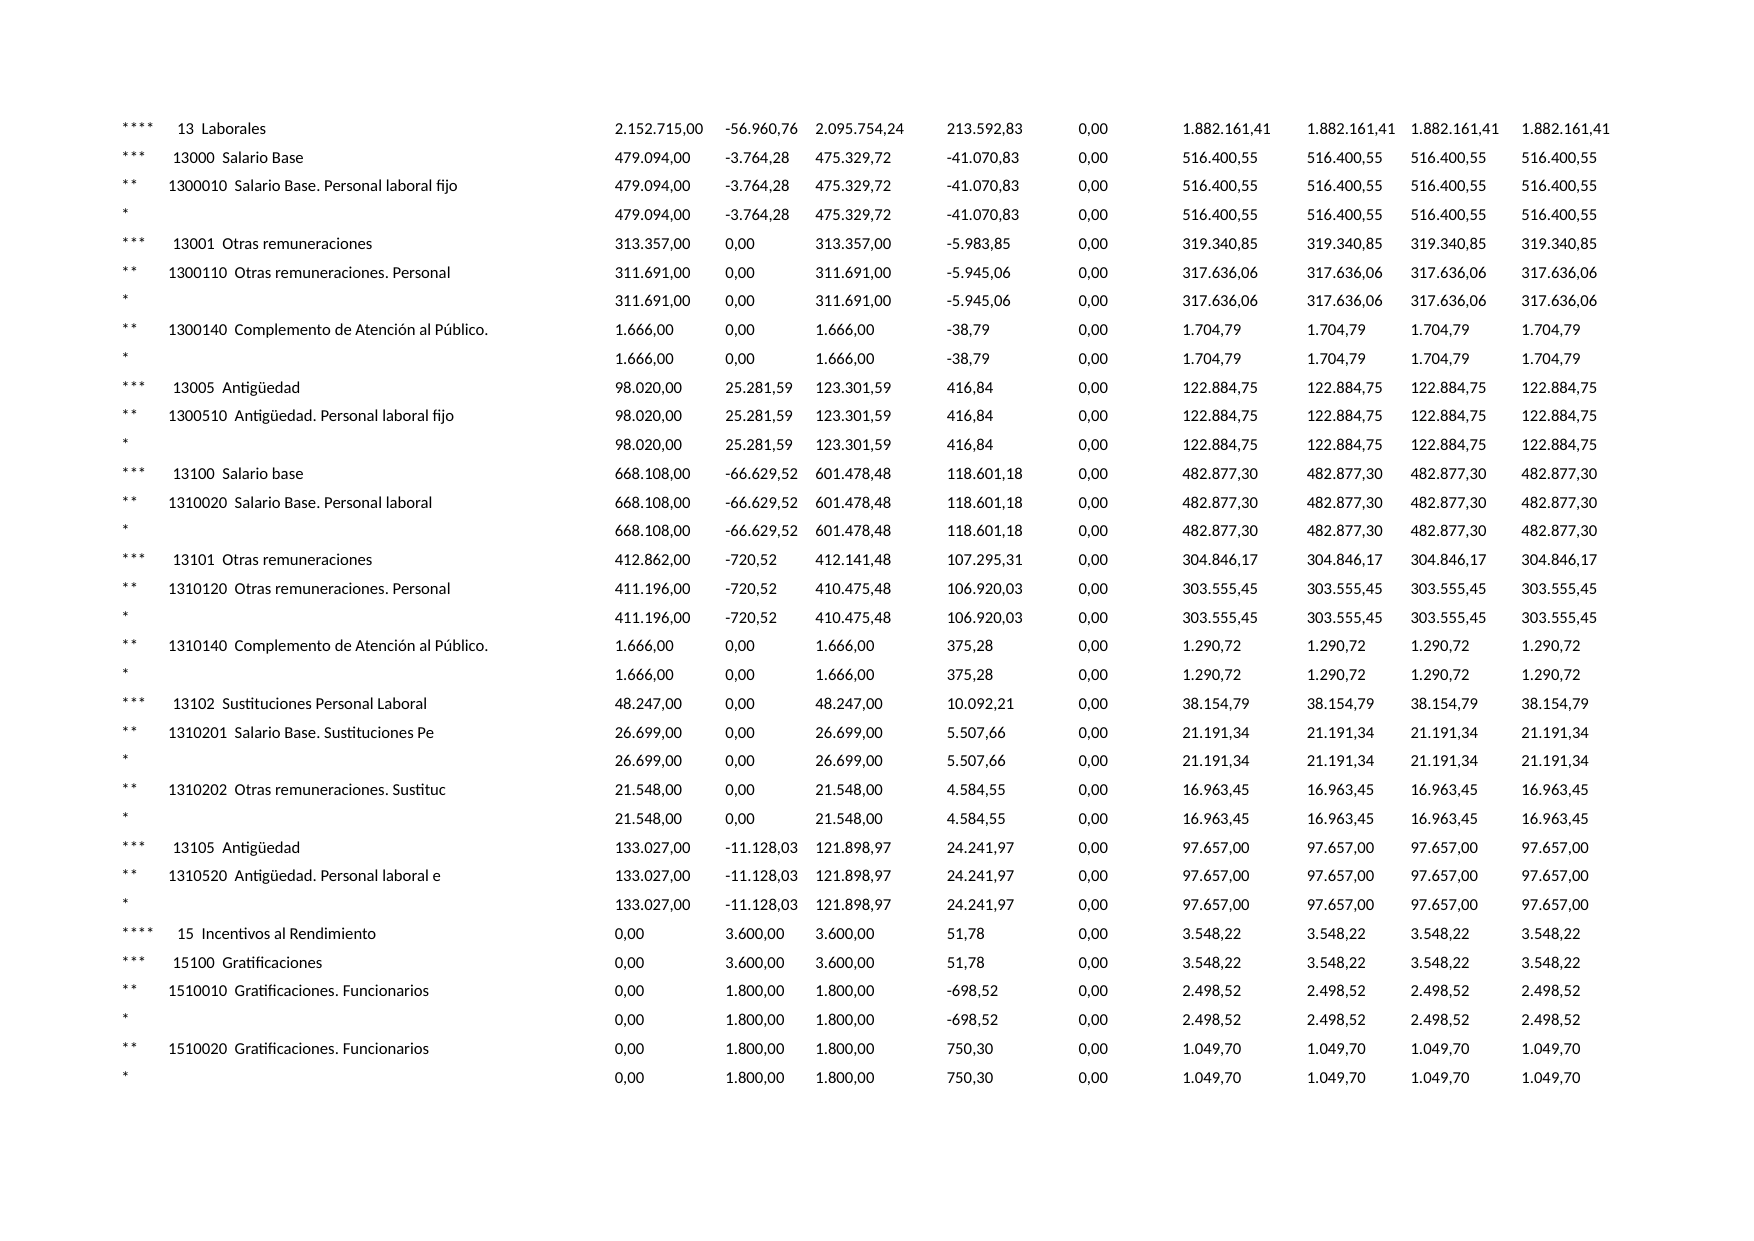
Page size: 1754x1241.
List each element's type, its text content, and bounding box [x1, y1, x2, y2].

table_cell -41.070,83 [944, 147, 1075, 176]
table_cell ** 1310020 Salario Base. Personal laboral [118, 492, 611, 521]
table_cell 0,00 [1075, 377, 1179, 406]
table_cell -5.983,85 [944, 233, 1075, 262]
table_cell 118.601,18 [944, 463, 1075, 492]
table_cell 1.800,00 [812, 1009, 943, 1038]
table_cell 1.882.161,41 [1179, 118, 1303, 147]
table_cell 313.357,00 [812, 233, 943, 262]
table_cell 479.094,00 [611, 176, 722, 204]
table_cell 2.498,52 [1304, 1009, 1407, 1038]
table_cell 2.498,52 [1407, 981, 1518, 1009]
table_cell 21.191,34 [1407, 722, 1518, 751]
table_cell 48.247,00 [812, 693, 943, 722]
table_cell *** 13000 Salario Base [118, 147, 611, 176]
table_cell 416,84 [944, 434, 1075, 463]
table_cell -3.764,28 [722, 204, 812, 233]
table_cell 121.898,97 [812, 866, 943, 894]
table_cell 1.290,72 [1407, 664, 1518, 693]
table_cell *** 15100 Gratificaciones [118, 952, 611, 981]
table_cell 21.548,00 [611, 808, 722, 837]
table_cell 482.877,30 [1179, 463, 1303, 492]
table_cell 1.800,00 [812, 1067, 943, 1096]
table_cell 107.295,31 [944, 549, 1075, 578]
table_cell 319.340,85 [1304, 233, 1407, 262]
table_cell 26.699,00 [611, 722, 722, 751]
table_cell 482.877,30 [1518, 463, 1636, 492]
table_cell 0,00 [1075, 262, 1179, 291]
table_cell ** 1300110 Otras remuneraciones. Personal [118, 262, 611, 291]
table_cell 668.108,00 [611, 521, 722, 549]
table_cell 1.049,70 [1179, 1038, 1303, 1067]
table_cell 123.301,59 [812, 406, 943, 434]
table_cell -698,52 [944, 1009, 1075, 1038]
table_cell 5.507,66 [944, 751, 1075, 779]
table_cell * [118, 1009, 611, 1038]
table_cell 303.555,45 [1407, 578, 1518, 607]
table_cell 0,00 [611, 952, 722, 981]
table_cell 1.290,72 [1179, 664, 1303, 693]
table_cell 118.601,18 [944, 521, 1075, 549]
table_cell 1.882.161,41 [1518, 118, 1636, 147]
table_cell 482.877,30 [1518, 492, 1636, 521]
table_cell 1.049,70 [1304, 1067, 1407, 1096]
table_cell 16.963,45 [1407, 808, 1518, 837]
table_cell 412.141,48 [812, 549, 943, 578]
table_cell 122.884,75 [1304, 434, 1407, 463]
table_cell 482.877,30 [1179, 521, 1303, 549]
table_cell 21.191,34 [1179, 751, 1303, 779]
table_cell 16.963,45 [1407, 779, 1518, 808]
table_cell 0,00 [1075, 521, 1179, 549]
table_cell 0,00 [1075, 204, 1179, 233]
table_cell 38.154,79 [1179, 693, 1303, 722]
table_cell **** 13 Laborales [118, 118, 611, 147]
table_cell 2.498,52 [1407, 1009, 1518, 1038]
table_cell 303.555,45 [1179, 578, 1303, 607]
table_cell 319.340,85 [1518, 233, 1636, 262]
table_cell 133.027,00 [611, 837, 722, 866]
table_cell 516.400,55 [1304, 147, 1407, 176]
table_cell 750,30 [944, 1067, 1075, 1096]
table_cell 3.548,22 [1304, 952, 1407, 981]
table_cell 319.340,85 [1179, 233, 1303, 262]
table_cell 97.657,00 [1179, 866, 1303, 894]
table_cell 3.548,22 [1407, 952, 1518, 981]
table_cell * [118, 894, 611, 923]
table_cell 601.478,48 [812, 463, 943, 492]
table_cell 1.800,00 [722, 1009, 812, 1038]
table_cell 1.704,79 [1518, 319, 1636, 348]
table_cell 482.877,30 [1304, 463, 1407, 492]
table_cell * [118, 1067, 611, 1096]
table_cell 601.478,48 [812, 492, 943, 521]
table_cell 1.666,00 [812, 664, 943, 693]
table_cell * [118, 204, 611, 233]
table_cell 121.898,97 [812, 894, 943, 923]
table_cell * [118, 751, 611, 779]
table_cell 25.281,59 [722, 434, 812, 463]
table_cell 0,00 [722, 779, 812, 808]
table_cell 304.846,17 [1518, 549, 1636, 578]
table_cell 0,00 [722, 693, 812, 722]
table_cell 106.920,03 [944, 578, 1075, 607]
table_cell 1.049,70 [1518, 1038, 1636, 1067]
table_cell 313.357,00 [611, 233, 722, 262]
table_cell 106.920,03 [944, 607, 1075, 636]
table_cell 98.020,00 [611, 434, 722, 463]
table_cell 0,00 [1075, 578, 1179, 607]
table_cell -5.945,06 [944, 291, 1075, 319]
table_cell 0,00 [1075, 636, 1179, 664]
table_cell 122.884,75 [1179, 406, 1303, 434]
table_cell 0,00 [1075, 348, 1179, 377]
table_cell 0,00 [1075, 751, 1179, 779]
table_cell 97.657,00 [1304, 837, 1407, 866]
table_cell 1.666,00 [611, 636, 722, 664]
table_cell ** 1300510 Antigüedad. Personal laboral fijo [118, 406, 611, 434]
table_cell 0,00 [611, 1067, 722, 1096]
table_cell 122.884,75 [1518, 377, 1636, 406]
table_cell 1.800,00 [722, 981, 812, 1009]
table_cell 516.400,55 [1304, 204, 1407, 233]
table_cell ** 1310120 Otras remuneraciones. Personal [118, 578, 611, 607]
table_cell 1.882.161,41 [1304, 118, 1407, 147]
table_cell 0,00 [1075, 319, 1179, 348]
table_cell 0,00 [1075, 894, 1179, 923]
table_cell 97.657,00 [1518, 837, 1636, 866]
table_cell 51,78 [944, 952, 1075, 981]
table_cell 118.601,18 [944, 492, 1075, 521]
table_cell 3.548,22 [1179, 923, 1303, 952]
table_cell 133.027,00 [611, 866, 722, 894]
table_cell 303.555,45 [1518, 607, 1636, 636]
table_cell 1.704,79 [1407, 319, 1518, 348]
table_cell 16.963,45 [1179, 779, 1303, 808]
table_cell 317.636,06 [1407, 291, 1518, 319]
table_cell 122.884,75 [1407, 434, 1518, 463]
table_cell 97.657,00 [1407, 894, 1518, 923]
table_cell ** 1310202 Otras remuneraciones. Sustituc [118, 779, 611, 808]
table_cell 1.800,00 [722, 1038, 812, 1067]
table_cell 319.340,85 [1407, 233, 1518, 262]
table_cell 303.555,45 [1304, 607, 1407, 636]
table_cell 213.592,83 [944, 118, 1075, 147]
table_cell 516.400,55 [1518, 176, 1636, 204]
table_cell 1.290,72 [1179, 636, 1303, 664]
table_cell 311.691,00 [611, 291, 722, 319]
table_cell 1.666,00 [812, 348, 943, 377]
table_cell * [118, 434, 611, 463]
table_cell 122.884,75 [1518, 406, 1636, 434]
table_cell -3.764,28 [722, 176, 812, 204]
table_cell 311.691,00 [812, 291, 943, 319]
table_cell 0,00 [1075, 434, 1179, 463]
table_cell 317.636,06 [1304, 262, 1407, 291]
table_cell * [118, 521, 611, 549]
table_cell 0,00 [1075, 981, 1179, 1009]
table_cell 122.884,75 [1304, 406, 1407, 434]
table_cell 25.281,59 [722, 406, 812, 434]
table_cell 1.049,70 [1407, 1067, 1518, 1096]
table_cell 482.877,30 [1518, 521, 1636, 549]
table_cell 0,00 [1075, 147, 1179, 176]
table_cell ** 1510020 Gratificaciones. Funcionarios [118, 1038, 611, 1067]
table_cell 412.862,00 [611, 549, 722, 578]
table_cell 21.548,00 [812, 808, 943, 837]
table_cell -720,52 [722, 578, 812, 607]
table_cell -11.128,03 [722, 866, 812, 894]
table_cell 482.877,30 [1179, 492, 1303, 521]
table_cell 516.400,55 [1304, 176, 1407, 204]
table_cell 475.329,72 [812, 204, 943, 233]
table_cell 1.666,00 [812, 636, 943, 664]
table_cell 3.548,22 [1518, 923, 1636, 952]
table_cell 516.400,55 [1407, 176, 1518, 204]
table_cell 97.657,00 [1179, 837, 1303, 866]
table_cell 0,00 [1075, 837, 1179, 866]
table_cell 16.963,45 [1518, 808, 1636, 837]
table_cell 97.657,00 [1179, 894, 1303, 923]
table_cell -41.070,83 [944, 204, 1075, 233]
table_cell 375,28 [944, 636, 1075, 664]
table_cell 482.877,30 [1304, 492, 1407, 521]
table_cell 601.478,48 [812, 521, 943, 549]
table_cell 21.191,34 [1304, 751, 1407, 779]
table_cell 317.636,06 [1518, 291, 1636, 319]
table_cell 1.800,00 [722, 1067, 812, 1096]
table_cell *** 13001 Otras remuneraciones [118, 233, 611, 262]
table_cell 1.290,72 [1304, 636, 1407, 664]
table_cell 516.400,55 [1179, 176, 1303, 204]
table_cell 1.666,00 [611, 348, 722, 377]
table_cell 97.657,00 [1304, 894, 1407, 923]
table_cell 475.329,72 [812, 147, 943, 176]
table_cell 516.400,55 [1179, 147, 1303, 176]
table_cell * [118, 607, 611, 636]
table_cell 303.555,45 [1518, 578, 1636, 607]
table_cell 16.963,45 [1179, 808, 1303, 837]
table_cell 317.636,06 [1518, 262, 1636, 291]
table_cell 16.963,45 [1304, 808, 1407, 837]
table_cell 317.636,06 [1179, 262, 1303, 291]
table_cell -11.128,03 [722, 894, 812, 923]
table_cell 38.154,79 [1518, 693, 1636, 722]
table_cell 516.400,55 [1407, 204, 1518, 233]
table_cell 0,00 [722, 319, 812, 348]
table_cell -66.629,52 [722, 521, 812, 549]
table_cell 750,30 [944, 1038, 1075, 1067]
table_cell 0,00 [1075, 952, 1179, 981]
table_cell -720,52 [722, 549, 812, 578]
table_cell 1.666,00 [611, 319, 722, 348]
table_cell 475.329,72 [812, 176, 943, 204]
table_cell 375,28 [944, 664, 1075, 693]
table_cell 1.290,72 [1518, 636, 1636, 664]
table_cell 0,00 [722, 636, 812, 664]
table_cell -11.128,03 [722, 837, 812, 866]
table_cell 1.049,70 [1518, 1067, 1636, 1096]
table_cell 303.555,45 [1304, 578, 1407, 607]
table_cell * [118, 664, 611, 693]
table_cell -56.960,76 [722, 118, 812, 147]
table_cell **** 15 Incentivos al Rendimiento [118, 923, 611, 952]
table_cell 0,00 [1075, 1009, 1179, 1038]
table_cell ** 1310140 Complemento de Atención al Público. [118, 636, 611, 664]
table_cell 1.882.161,41 [1407, 118, 1518, 147]
table_cell 97.657,00 [1304, 866, 1407, 894]
table_cell 304.846,17 [1179, 549, 1303, 578]
table_cell 122.884,75 [1179, 434, 1303, 463]
table_cell 122.884,75 [1518, 434, 1636, 463]
table_cell 38.154,79 [1407, 693, 1518, 722]
table_cell 123.301,59 [812, 377, 943, 406]
table_cell 482.877,30 [1304, 521, 1407, 549]
table_cell 3.548,22 [1407, 923, 1518, 952]
table_cell 0,00 [1075, 118, 1179, 147]
table_cell 21.191,34 [1518, 751, 1636, 779]
table_cell -38,79 [944, 348, 1075, 377]
table_cell 122.884,75 [1304, 377, 1407, 406]
table_cell 1.290,72 [1518, 664, 1636, 693]
table_cell 1.666,00 [611, 664, 722, 693]
table_cell 0,00 [1075, 693, 1179, 722]
table_cell 303.555,45 [1407, 607, 1518, 636]
table_cell 98.020,00 [611, 406, 722, 434]
table_cell 48.247,00 [611, 693, 722, 722]
table_cell 0,00 [722, 722, 812, 751]
table_cell -66.629,52 [722, 463, 812, 492]
table_cell 0,00 [1075, 291, 1179, 319]
table_cell 0,00 [722, 262, 812, 291]
table_cell 26.699,00 [812, 722, 943, 751]
table_cell -66.629,52 [722, 492, 812, 521]
table_cell 516.400,55 [1518, 147, 1636, 176]
table_cell 4.584,55 [944, 808, 1075, 837]
table_cell 121.898,97 [812, 837, 943, 866]
table_cell 416,84 [944, 377, 1075, 406]
table_cell 0,00 [1075, 492, 1179, 521]
table_cell * [118, 348, 611, 377]
table_cell 0,00 [722, 233, 812, 262]
table_cell 3.548,22 [1518, 952, 1636, 981]
table_cell 21.191,34 [1179, 722, 1303, 751]
table_cell 0,00 [1075, 549, 1179, 578]
table_cell 410.475,48 [812, 578, 943, 607]
table_cell 303.555,45 [1179, 607, 1303, 636]
table_cell *** 13105 Antigüedad [118, 837, 611, 866]
table_cell 1.290,72 [1304, 664, 1407, 693]
table_cell 411.196,00 [611, 578, 722, 607]
table_cell 2.498,52 [1518, 981, 1636, 1009]
table_cell 1.704,79 [1407, 348, 1518, 377]
table_cell 133.027,00 [611, 894, 722, 923]
table_cell * [118, 291, 611, 319]
table_cell 0,00 [722, 664, 812, 693]
table_cell 2.498,52 [1179, 1009, 1303, 1038]
table_cell 1.704,79 [1518, 348, 1636, 377]
table_cell 24.241,97 [944, 837, 1075, 866]
table_cell 0,00 [1075, 808, 1179, 837]
table_cell *** 13100 Salario base [118, 463, 611, 492]
table_cell 304.846,17 [1304, 549, 1407, 578]
table_cell 3.600,00 [812, 952, 943, 981]
table_cell 1.049,70 [1304, 1038, 1407, 1067]
table_cell -41.070,83 [944, 176, 1075, 204]
table_cell 0,00 [1075, 233, 1179, 262]
table_cell 0,00 [1075, 406, 1179, 434]
table_cell 0,00 [722, 751, 812, 779]
table_cell 1.704,79 [1304, 319, 1407, 348]
table_cell 97.657,00 [1518, 894, 1636, 923]
table_cell 304.846,17 [1407, 549, 1518, 578]
table_cell 317.636,06 [1179, 291, 1303, 319]
table_cell 16.963,45 [1518, 779, 1636, 808]
table_cell 25.281,59 [722, 377, 812, 406]
table_cell 482.877,30 [1407, 463, 1518, 492]
table_cell 97.657,00 [1407, 866, 1518, 894]
table_cell *** 13101 Otras remuneraciones [118, 549, 611, 578]
table_cell *** 13005 Antigüedad [118, 377, 611, 406]
table_cell 3.548,22 [1179, 952, 1303, 981]
table_cell 26.699,00 [812, 751, 943, 779]
table_cell 0,00 [722, 291, 812, 319]
table_cell -720,52 [722, 607, 812, 636]
table_cell 1.704,79 [1179, 319, 1303, 348]
table_cell 5.507,66 [944, 722, 1075, 751]
table_cell 51,78 [944, 923, 1075, 952]
table_cell ** 1300140 Complemento de Atención al Público. [118, 319, 611, 348]
table_cell 1.049,70 [1179, 1067, 1303, 1096]
table_cell 311.691,00 [812, 262, 943, 291]
table_cell 668.108,00 [611, 492, 722, 521]
table_cell 123.301,59 [812, 434, 943, 463]
table_cell 3.548,22 [1304, 923, 1407, 952]
table_cell 317.636,06 [1304, 291, 1407, 319]
table_cell 0,00 [1075, 463, 1179, 492]
table_cell 1.049,70 [1407, 1038, 1518, 1067]
table_cell 26.699,00 [611, 751, 722, 779]
table_cell 98.020,00 [611, 377, 722, 406]
table_cell 479.094,00 [611, 204, 722, 233]
table_cell 0,00 [1075, 1067, 1179, 1096]
table_cell 516.400,55 [1407, 147, 1518, 176]
table_cell ** 1300010 Salario Base. Personal laboral fijo [118, 176, 611, 204]
table_cell 0,00 [1075, 779, 1179, 808]
table_cell 0,00 [1075, 866, 1179, 894]
table_cell 1.290,72 [1407, 636, 1518, 664]
table_cell 0,00 [1075, 664, 1179, 693]
table_cell * [118, 808, 611, 837]
table_cell 0,00 [1075, 923, 1179, 952]
table_cell 122.884,75 [1407, 406, 1518, 434]
table_cell 416,84 [944, 406, 1075, 434]
table_cell 0,00 [611, 981, 722, 1009]
table_cell 0,00 [1075, 176, 1179, 204]
table_cell 0,00 [1075, 1038, 1179, 1067]
table_cell -5.945,06 [944, 262, 1075, 291]
table_cell 516.400,55 [1518, 204, 1636, 233]
table_cell 21.548,00 [812, 779, 943, 808]
table_cell 479.094,00 [611, 147, 722, 176]
table_cell 21.548,00 [611, 779, 722, 808]
table_cell 1.704,79 [1304, 348, 1407, 377]
table_cell ** 1310520 Antigüedad. Personal laboral e [118, 866, 611, 894]
table_cell ** 1510010 Gratificaciones. Funcionarios [118, 981, 611, 1009]
table_cell 482.877,30 [1407, 521, 1518, 549]
table_cell 21.191,34 [1407, 751, 1518, 779]
table_cell 24.241,97 [944, 894, 1075, 923]
table_cell 0,00 [611, 1009, 722, 1038]
table_cell *** 13102 Sustituciones Personal Laboral [118, 693, 611, 722]
table_cell 311.691,00 [611, 262, 722, 291]
table_cell 122.884,75 [1407, 377, 1518, 406]
table_cell 2.498,52 [1179, 981, 1303, 1009]
table_cell 3.600,00 [722, 923, 812, 952]
table_cell 4.584,55 [944, 779, 1075, 808]
table_cell 3.600,00 [722, 952, 812, 981]
table_cell ** 1310201 Salario Base. Sustituciones Pe [118, 722, 611, 751]
table_cell 97.657,00 [1518, 866, 1636, 894]
table_cell 0,00 [722, 808, 812, 837]
table_cell 1.704,79 [1179, 348, 1303, 377]
table_cell 2.152.715,00 [611, 118, 722, 147]
table_cell 0,00 [611, 1038, 722, 1067]
table_cell 10.092,21 [944, 693, 1075, 722]
table_cell 2.498,52 [1304, 981, 1407, 1009]
table_cell 411.196,00 [611, 607, 722, 636]
table_cell 516.400,55 [1179, 204, 1303, 233]
table_cell 1.666,00 [812, 319, 943, 348]
table_cell -698,52 [944, 981, 1075, 1009]
table_cell -3.764,28 [722, 147, 812, 176]
table_cell 24.241,97 [944, 866, 1075, 894]
table_cell -38,79 [944, 319, 1075, 348]
table_cell 16.963,45 [1304, 779, 1407, 808]
table_cell 2.095.754,24 [812, 118, 943, 147]
table_cell 0,00 [722, 348, 812, 377]
table_cell 122.884,75 [1179, 377, 1303, 406]
table_cell 317.636,06 [1407, 262, 1518, 291]
table_cell 668.108,00 [611, 463, 722, 492]
table_cell 0,00 [1075, 722, 1179, 751]
table_cell 1.800,00 [812, 981, 943, 1009]
table_cell 97.657,00 [1407, 837, 1518, 866]
table_cell 0,00 [1075, 607, 1179, 636]
table_cell 21.191,34 [1518, 722, 1636, 751]
table_cell 410.475,48 [812, 607, 943, 636]
table_cell 2.498,52 [1518, 1009, 1636, 1038]
table_cell 0,00 [611, 923, 722, 952]
table_cell 3.600,00 [812, 923, 943, 952]
table_cell 1.800,00 [812, 1038, 943, 1067]
table_cell 482.877,30 [1407, 492, 1518, 521]
table_cell 21.191,34 [1304, 722, 1407, 751]
table_cell 38.154,79 [1304, 693, 1407, 722]
